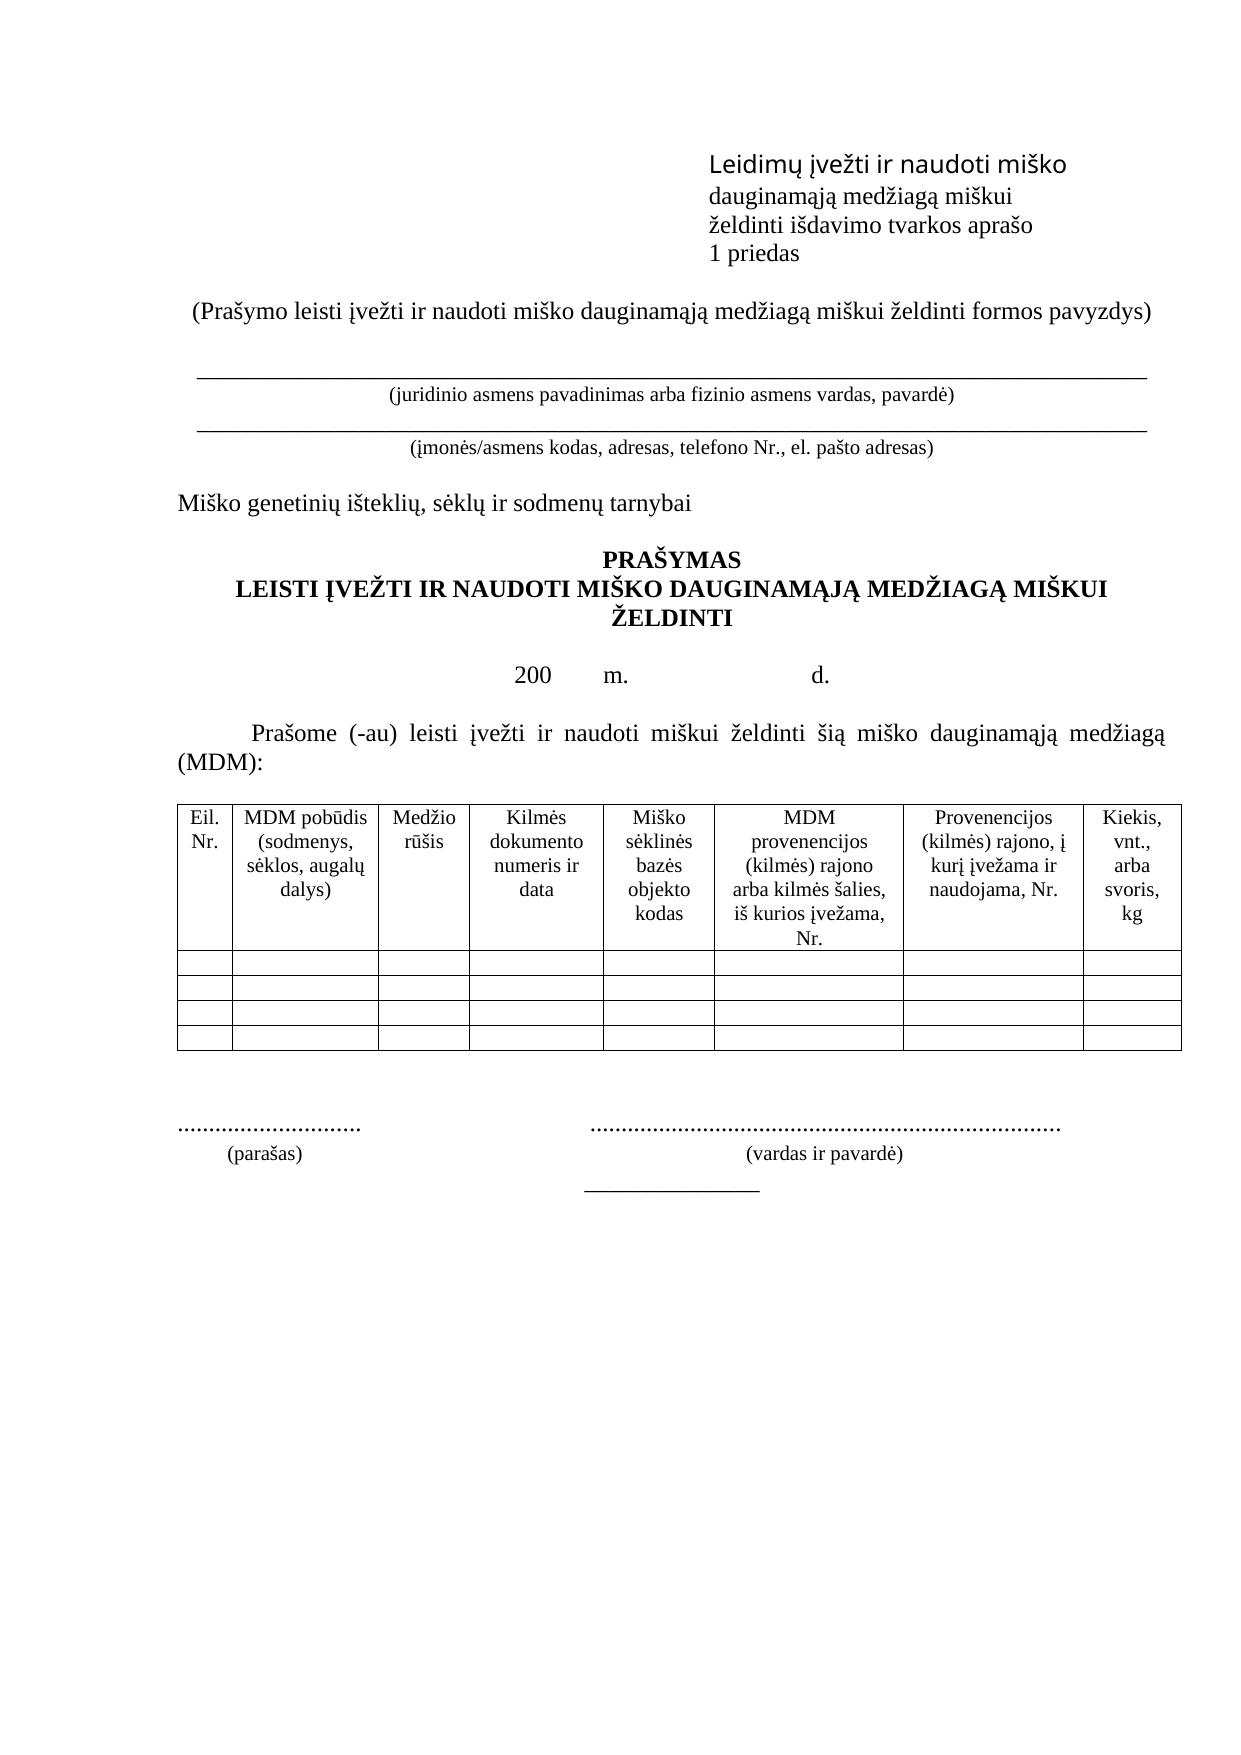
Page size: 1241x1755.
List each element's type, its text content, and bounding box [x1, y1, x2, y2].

text ______________ [177, 1166, 1166, 1195]
table_header MDM pobūdis (sodmenys, sėklos, augalų dalys) [233, 805, 378, 949]
text (parašas) (vardas ir pavardė) [177, 1137, 1166, 1166]
table_header MDM provenencijos (kilmės) rajono arba kilmės šalies, iš kurios įvežama, Nr. [715, 805, 903, 949]
table_header Miško sėklinės bazės objekto kodas [604, 805, 714, 949]
table_cell [1084, 1026, 1181, 1050]
text (juridinio asmens pavadinimas arba fizinio asmens vardas, pavardė) [177, 382, 1166, 406]
table_cell [470, 1026, 603, 1050]
table_cell [233, 976, 378, 1000]
table_cell [470, 976, 603, 1000]
text (įmonės/asmens kodas, adresas, telefono Nr., el. pašto adresas) [177, 435, 1166, 459]
table_cell [470, 951, 603, 974]
text LEISTI ĮVEŽTI IR NAUDOTI MIŠKO DAUGINAMĄJĄ MEDŽIAGĄ MIŠKUI ŽELDINTI [177, 574, 1166, 632]
table_cell [379, 951, 469, 974]
table_cell [178, 951, 232, 974]
text ____________________________________________________________________________ [177, 353, 1166, 382]
table_cell [178, 1026, 232, 1050]
table_cell [604, 1001, 714, 1025]
table_cell [1084, 976, 1181, 1000]
table_cell [715, 976, 903, 1000]
text Prašome (-au) leisti įvežti ir naudoti miškui želdinti šią miško dauginamąją medžiagą (MDM): [177, 718, 1166, 775]
text Miško genetinių išteklių, sėklų ir sodmenų tarnybai [177, 488, 1166, 517]
table_cell [715, 1026, 903, 1050]
table_header Medžio rūšis [379, 805, 469, 949]
table_cell [715, 951, 903, 974]
table_cell [178, 976, 232, 1000]
table_cell [233, 1026, 378, 1050]
table_cell [1084, 1001, 1181, 1025]
table_cell [904, 951, 1083, 974]
text želdinti išdavimo tvarkos aprašo [177, 210, 1166, 238]
table_cell [604, 951, 714, 974]
table_cell [233, 1001, 378, 1025]
text (Prašymo leisti įvežti ir naudoti miško dauginamąją medžiagą miškui želdinti formos pavyzdys) [177, 296, 1166, 325]
table_header Kiekis, vnt., arba svoris, kg [1084, 805, 1181, 949]
table_cell [904, 1001, 1083, 1025]
table_header Kilmės dokumento numeris ir data [470, 805, 603, 949]
text Leidimų įvežti ir naudoti miško [177, 147, 1166, 181]
table_cell [178, 1001, 232, 1025]
table_cell [715, 1001, 903, 1025]
table_header Eil. Nr. [178, 805, 232, 949]
table_cell [904, 1026, 1083, 1050]
text 200 m. d. [177, 660, 1166, 689]
text ____________________________________________________________________________ [177, 406, 1166, 435]
text dauginamąją medžiagą miškui [177, 181, 1166, 210]
table_cell [1084, 951, 1181, 974]
table_cell [233, 951, 378, 974]
table_cell [604, 976, 714, 1000]
table_header Provenencijos (kilmės) rajono, į kurį įvežama ir naudojama, Nr. [904, 805, 1083, 949]
table_cell [904, 976, 1083, 1000]
table_cell [379, 1026, 469, 1050]
table_cell [604, 1026, 714, 1050]
text PRAŠYMAS [177, 545, 1166, 574]
table_cell [379, 1001, 469, 1025]
text 1 priedas [177, 238, 1166, 267]
table_cell [470, 1001, 603, 1025]
table_cell [379, 976, 469, 1000]
